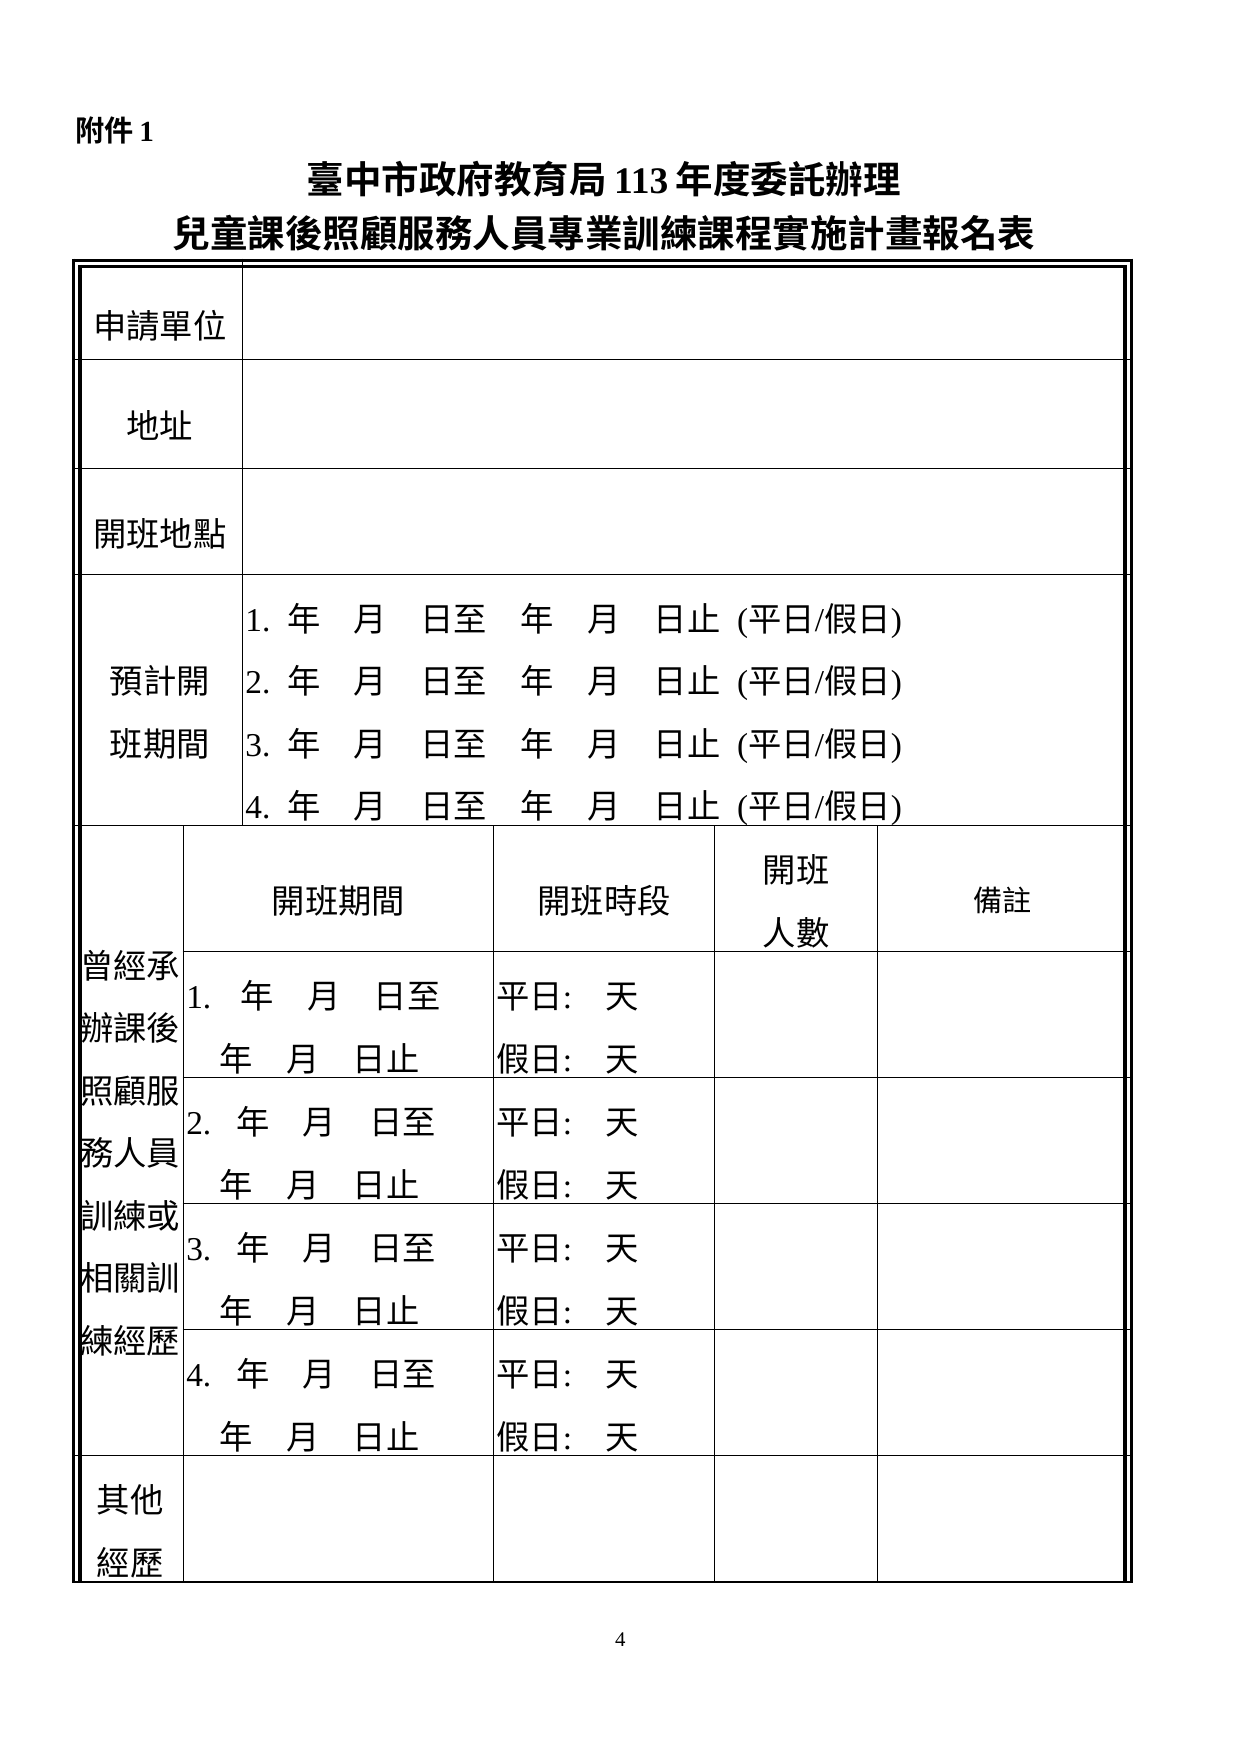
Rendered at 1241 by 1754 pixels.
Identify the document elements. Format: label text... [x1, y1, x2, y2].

table_header [243, 262, 1128, 359]
table_cell [878, 952, 1123, 1077]
table_cell 1. 年 月 日至 年 月 日止 (平日/假日) 2. 年 月 日至 年 月 日止 (平日/假日) 3. 年 月 日至 年 月 日止 (平日/假日) 4. 年 月 日至 年 月 日止 (平日/假日) [243, 575, 1123, 825]
table_cell 其他 經歷 [82, 1456, 183, 1581]
table_cell 3. 年 月 日至 年 月 日止 [184, 1204, 493, 1329]
table_cell 2. 年 月 日至 年 月 日止 [184, 1078, 493, 1203]
table_cell [878, 1204, 1123, 1329]
table_cell [878, 1456, 1123, 1581]
table_cell 平日: 天 假日: 天 [494, 952, 714, 1077]
table_cell [715, 1204, 877, 1329]
table_cell 地址 [82, 360, 242, 467]
table_header 申請單位 [77, 262, 242, 359]
table_cell [243, 469, 1123, 574]
table_header [243, 268, 1123, 359]
table_cell [715, 1330, 877, 1455]
table_cell 平日: 天 假日: 天 [494, 1078, 714, 1203]
table_cell 4. 年 月 日至 年 月 日止 [184, 1330, 493, 1455]
table_cell 平日: 天 假日: 天 [494, 1330, 714, 1455]
table_cell 備註 [878, 826, 1123, 951]
table_cell [243, 360, 1123, 467]
table_cell 開班 人數 [715, 826, 877, 951]
table_cell 年 月 日至 年 月 日止 [184, 952, 493, 1077]
table_cell [184, 1456, 493, 1581]
table_cell [494, 1456, 714, 1581]
table_cell 平日: 天 假日: 天 [494, 1204, 714, 1329]
text 附件1 [75, 108, 1165, 150]
table_cell 開班時段 [494, 826, 714, 951]
table_cell [878, 1330, 1123, 1455]
table_cell [715, 1456, 877, 1581]
text 臺中市政府教育局113年度委託辦理 [75, 150, 1132, 204]
table_cell 開班地點 [82, 469, 242, 574]
table_cell [715, 952, 877, 1077]
table_cell [878, 1078, 1123, 1203]
table_cell 預計開 班期間 [82, 575, 242, 825]
table_cell 開班期間 [184, 826, 493, 951]
table_cell [715, 1078, 877, 1203]
text 兒童課後照顧服務人員專業訓練課程實施計畫報名表 [75, 204, 1132, 258]
table_cell 曾經承辦課後照顧服務人員訓練或相關訓練經歷 [82, 826, 183, 1455]
